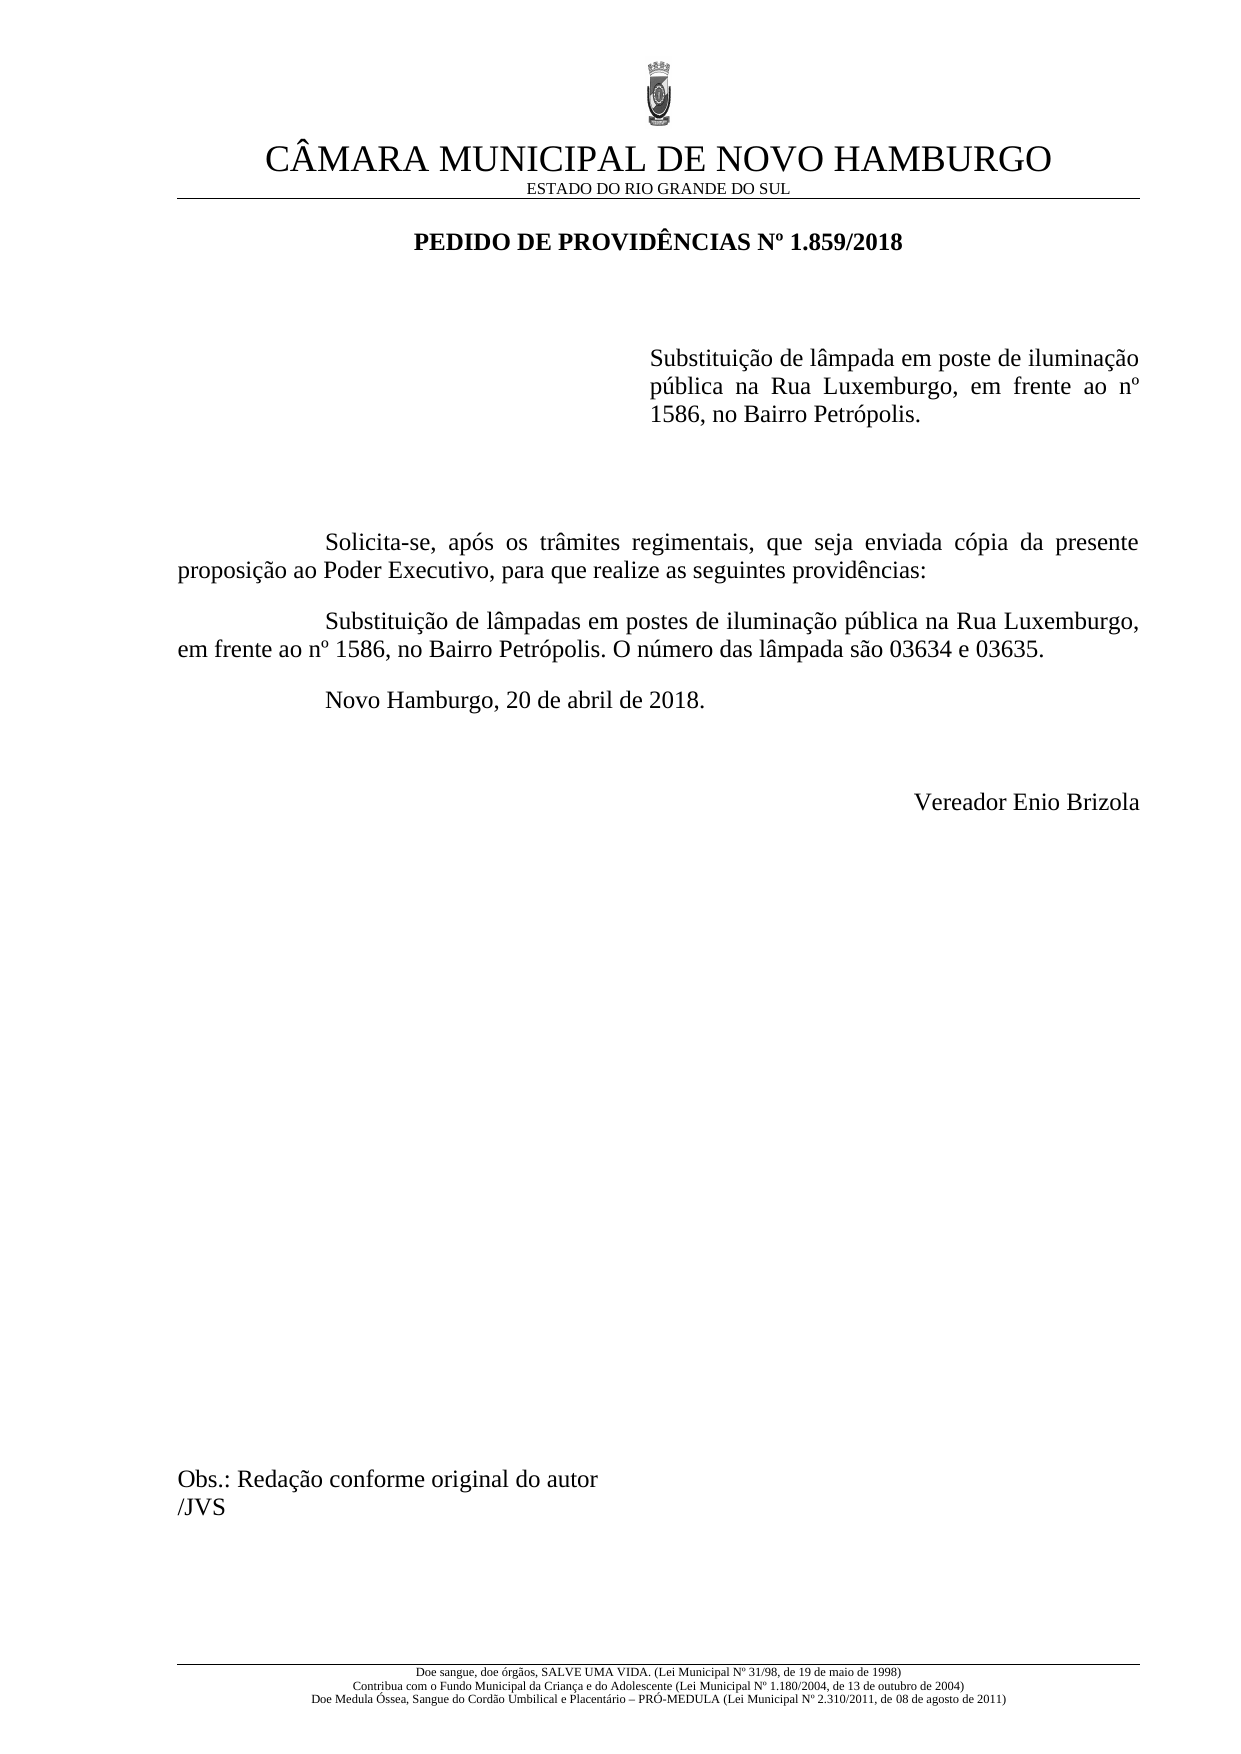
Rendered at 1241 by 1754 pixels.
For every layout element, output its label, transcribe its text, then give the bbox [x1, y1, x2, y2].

text Vereador Enio Brizola [177, 788, 1140, 816]
text PEDIDO DE PROVIDÊNCIAS Nº 1.859/2018 [177, 228, 1140, 256]
text Substituição de lâmpada em poste de iluminação pública na Rua Luxemburgo, em frente ao nº 1586, no Bairro Petrópolis. [649, 344, 1140, 428]
text Obs.: Redação conforme original do autor [177, 1465, 1140, 1493]
text Substituição de lâmpadas em postes de iluminação pública na Rua Luxemburgo, em frente ao nº 1586, no Bairro Petrópolis. O número das lâmpada são 03634 e 03635. [177, 607, 1140, 662]
text Novo Hamburgo, 20 de abril de 2018. [177, 686, 1140, 714]
text Solicita-se, após os trâmites regimentais, que seja enviada cópia da presente proposição ao Poder Executivo, para que realize as seguintes providências: [177, 528, 1140, 583]
text /JVS [177, 1493, 1140, 1521]
